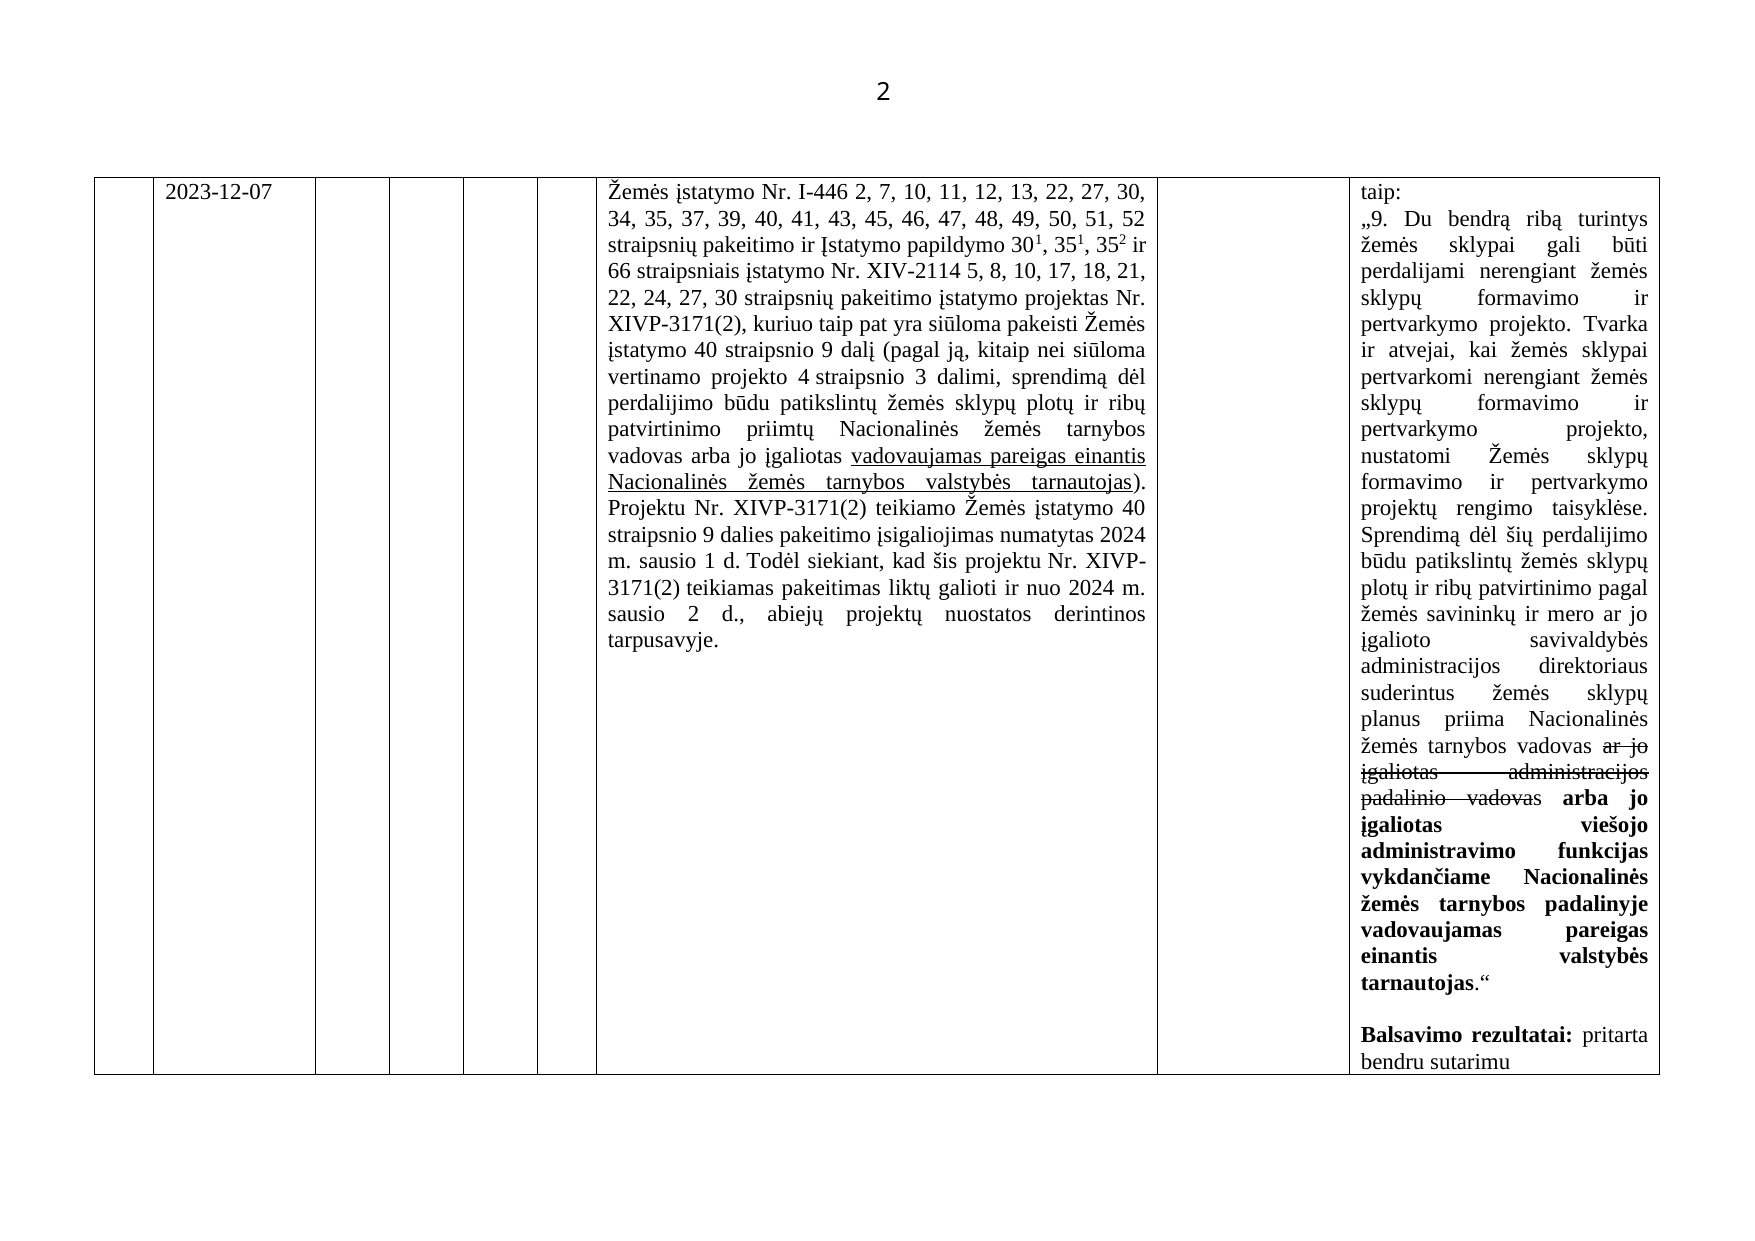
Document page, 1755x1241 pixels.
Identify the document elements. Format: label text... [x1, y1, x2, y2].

table_cell [390, 178, 463, 1074]
table_cell [95, 178, 153, 1074]
table_cell [464, 178, 537, 1074]
table_cell taip: „9. Du bendrą ribą turintys žemės sklypai gali būti perdalijami nerengiant žemės sklypų formavimo ir pertvarkymo projekto. Tvarka ir atvejai, kai žemės sklypai pertvarkomi nerengiant žemės sklypų formavimo ir pertvarkymo projekto, nustatomi Žemės sklypų formavimo ir pertvarkymo projektų rengimo taisyklėse. Sprendimą dėl šių perdalijimo būdu patikslintų žemės sklypų plotų ir ribų patvirtinimo pagal žemės savininkų ir mero ar jo įgalioto savivaldybės administracijos direktoriaus suderintus žemės sklypų planus priima Nacionalinės žemės tarnybos vadovas ar jo įgaliotas administracijos padalinio vadovas arba jo įgaliotas viešojo administravimo funkcijas vykdančiame Nacionalinės žemės tarnybos padalinyje vadovaujamas pareigas einantis valstybės tarnautojas.“ Balsavimo rezultatai: pritarta bendru sutarimu [1350, 178, 1659, 1074]
table_cell Žemės įstatymo Nr. I-446 2, 7, 10, 11, 12, 13, 22, 27, 30, 34, 35, 37, 39, 40, 41, 43, 45, 46, 47, 48, 49, 50, 51, 52 straipsnių pakeitimo ir Įstatymo papildymo 301, 351, 352 ir 66 straipsniais įstatymo Nr. XIV-2114 5, 8, 10, 17, 18, 21, 22, 24, 27, 30 straipsnių pakeitimo įstatymo projektas Nr. XIVP-3171(2), kuriuo taip pat yra siūloma pakeisti Žemės įstatymo 40 straipsnio 9 dalį (pagal ją, kitaip nei siūloma vertinamo projekto 4 straipsnio 3 dalimi, sprendimą dėl perdalijimo būdu patikslintų žemės sklypų plotų ir ribų patvirtinimo priimtų Nacionalinės žemės tarnybos vadovas arba jo įgaliotas vadovaujamas pareigas einantis Nacionalinės žemės tarnybos valstybės tarnautojas). Projektu Nr. XIVP-3171(2) teikiamo Žemės įstatymo 40 straipsnio 9 dalies pakeitimo įsigaliojimas numatytas 2024 m. sausio 1 d. Todėl siekiant, kad šis projektu Nr. XIVP-3171(2) teikiamas pakeitimas liktų galioti ir nuo 2024 m. sausio 2 d., abiejų projektų nuostatos derintinos tarpusavyje. [597, 178, 1157, 1074]
table_cell 2023-12-07 [154, 178, 315, 1074]
table_cell [1158, 178, 1349, 1074]
table_cell [538, 178, 596, 1074]
table_cell [316, 178, 389, 1074]
